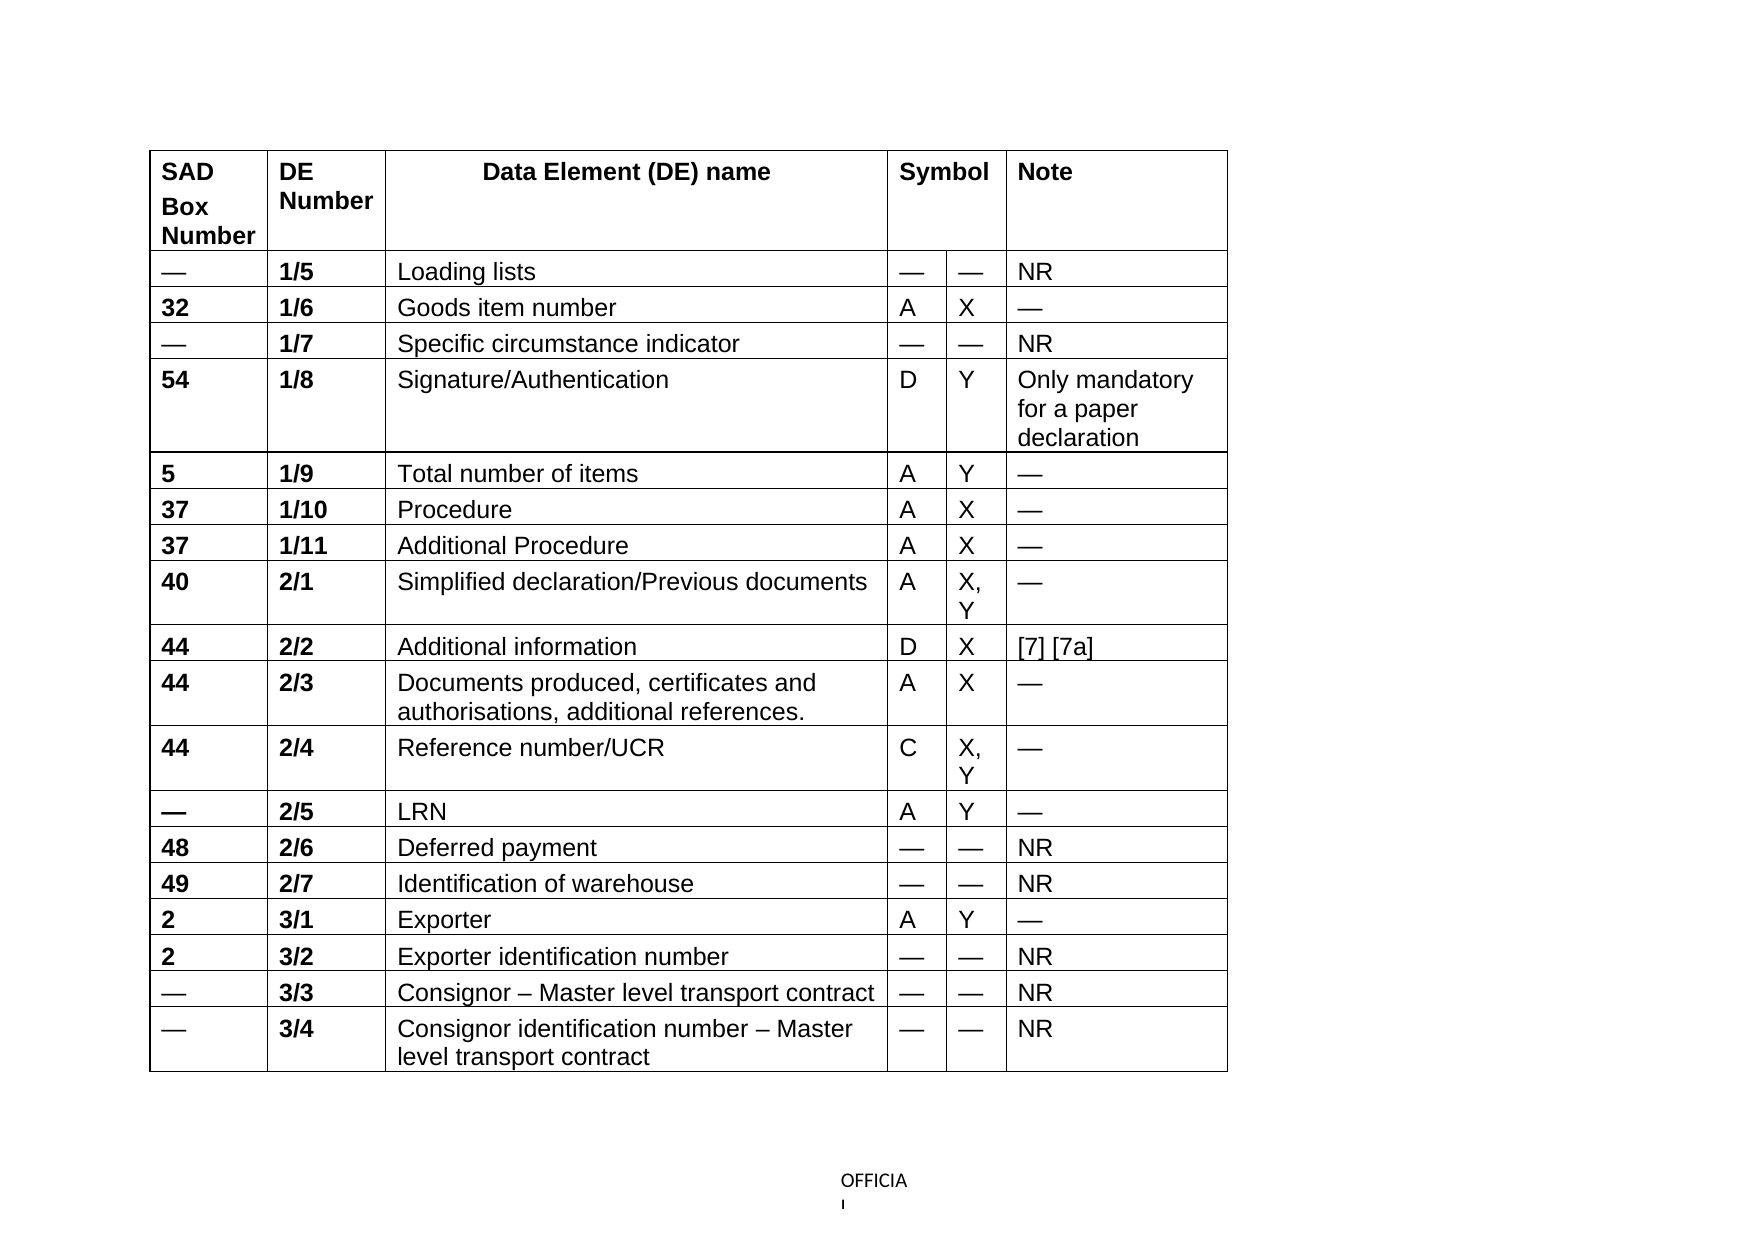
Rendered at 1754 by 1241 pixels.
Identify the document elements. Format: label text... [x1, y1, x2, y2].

table_cell — [1007, 726, 1227, 790]
table_cell X, Y [947, 561, 1006, 624]
table_cell 2/6 [268, 827, 385, 862]
table_cell 1/10 [268, 489, 385, 523]
table_cell 3/1 [268, 899, 385, 934]
table_header Data Element (DE) name [386, 151, 887, 250]
table_cell Y [947, 899, 1006, 934]
table_cell Y [947, 359, 1006, 451]
table_cell A [888, 899, 946, 934]
table_cell Deferred payment [386, 827, 887, 862]
table_cell 2 [151, 899, 267, 934]
table_cell 44 [151, 726, 267, 790]
table_cell Loading lists [386, 251, 887, 286]
table_cell Consignor identification number – Master level transport contract [386, 1007, 887, 1071]
table_cell — [1007, 453, 1227, 487]
table_cell NR [1007, 1007, 1227, 1071]
table_header DE Number [268, 151, 385, 250]
table_cell 40 [151, 561, 267, 624]
table_cell — [151, 323, 267, 358]
table_cell A [888, 287, 946, 322]
table_cell 54 [151, 359, 267, 451]
table_cell 1/6 [268, 287, 385, 322]
table_cell 3/3 [268, 971, 385, 1006]
table_cell D [888, 359, 946, 451]
table_cell Reference number/UCR [386, 726, 887, 790]
table_cell A [888, 489, 946, 523]
table_cell — [1007, 661, 1227, 725]
table_cell — [947, 935, 1006, 970]
table_cell 2 [151, 935, 267, 970]
table_cell — [888, 827, 946, 862]
table_cell — [888, 935, 946, 970]
table_cell 44 [151, 661, 267, 725]
table_cell Total number of items [386, 453, 887, 487]
table_cell 37 [151, 489, 267, 523]
table_cell Exporter [386, 899, 887, 934]
table_cell 1/7 [268, 323, 385, 358]
table_cell [7] [7a] [1007, 625, 1227, 660]
table_cell C [888, 726, 946, 790]
table_cell — [1007, 287, 1227, 322]
table_cell — [1007, 899, 1227, 934]
table_cell Additional Procedure [386, 525, 887, 559]
table_cell — [888, 971, 946, 1006]
table_cell NR [1007, 863, 1227, 898]
table_cell — [947, 1007, 1006, 1071]
table_cell Specific circumstance indicator [386, 323, 887, 358]
table_cell NR [1007, 251, 1227, 286]
table_cell 1/11 [268, 525, 385, 559]
table_cell — [151, 1007, 267, 1071]
table_cell 1/5 [268, 251, 385, 286]
table_cell 37 [151, 525, 267, 559]
table_header SAD Box Number [151, 151, 267, 250]
table_cell A [888, 453, 946, 487]
table_cell NR [1007, 935, 1227, 970]
table_cell X, Y [947, 726, 1006, 790]
table_cell 49 [151, 863, 267, 898]
table_cell Identification of warehouse [386, 863, 887, 898]
table_cell 3/2 [268, 935, 385, 970]
table_cell X [947, 525, 1006, 559]
table_cell NR [1007, 323, 1227, 358]
table_cell 2/2 [268, 625, 385, 660]
table_cell X [947, 489, 1006, 523]
table_cell — [888, 1007, 946, 1071]
table_cell A [888, 791, 946, 826]
table_cell Y [947, 791, 1006, 826]
table_cell Y [947, 453, 1006, 487]
table_cell Additional information [386, 625, 887, 660]
table_cell 44 [151, 625, 267, 660]
table_cell — [888, 323, 946, 358]
table_cell X [947, 287, 1006, 322]
table_cell — [888, 863, 946, 898]
table_cell NR [1007, 971, 1227, 1006]
table_cell Procedure [386, 489, 887, 523]
table_cell 2/7 [268, 863, 385, 898]
table_cell — [947, 323, 1006, 358]
table_cell — [1007, 561, 1227, 624]
table_cell X [947, 661, 1006, 725]
table_cell — [151, 971, 267, 1006]
table_cell — [947, 863, 1006, 898]
table_cell 2/4 [268, 726, 385, 790]
table_cell — [151, 251, 267, 286]
table_cell A [888, 525, 946, 559]
table_cell — [1007, 489, 1227, 523]
table_cell Goods item number [386, 287, 887, 322]
table_cell A [888, 561, 946, 624]
table_cell 1/8 [268, 359, 385, 451]
table_cell — [1007, 791, 1227, 826]
table_cell 3/4 [268, 1007, 385, 1071]
table_header Note [1007, 151, 1227, 250]
table_cell 2/5 [268, 791, 385, 826]
table_cell D [888, 625, 946, 660]
table_cell Only mandatory for a paper declaration [1007, 359, 1227, 451]
table_cell — [947, 971, 1006, 1006]
table_cell Signature/Authentication [386, 359, 887, 451]
table_cell Consignor – Master level transport contract [386, 971, 887, 1006]
table_header Symbol [888, 151, 1006, 250]
table_cell 48 [151, 827, 267, 862]
table_cell 1/9 [268, 453, 385, 487]
table_cell A [888, 661, 946, 725]
table_cell — [888, 251, 946, 286]
table_cell — [947, 827, 1006, 862]
table_cell Simplified declaration/Previous documents [386, 561, 887, 624]
table_cell LRN [386, 791, 887, 826]
table_cell 5 [151, 453, 267, 487]
table_cell — [1007, 525, 1227, 559]
table_cell X [947, 625, 1006, 660]
table_cell Documents produced, certificates and authorisations, additional references. [386, 661, 887, 725]
table_cell — [947, 251, 1006, 286]
table_cell 2/1 [268, 561, 385, 624]
table_cell 32 [151, 287, 267, 322]
table_cell NR [1007, 827, 1227, 862]
table_cell — [151, 791, 267, 826]
table_cell 2/3 [268, 661, 385, 725]
table_cell Exporter identification number [386, 935, 887, 970]
